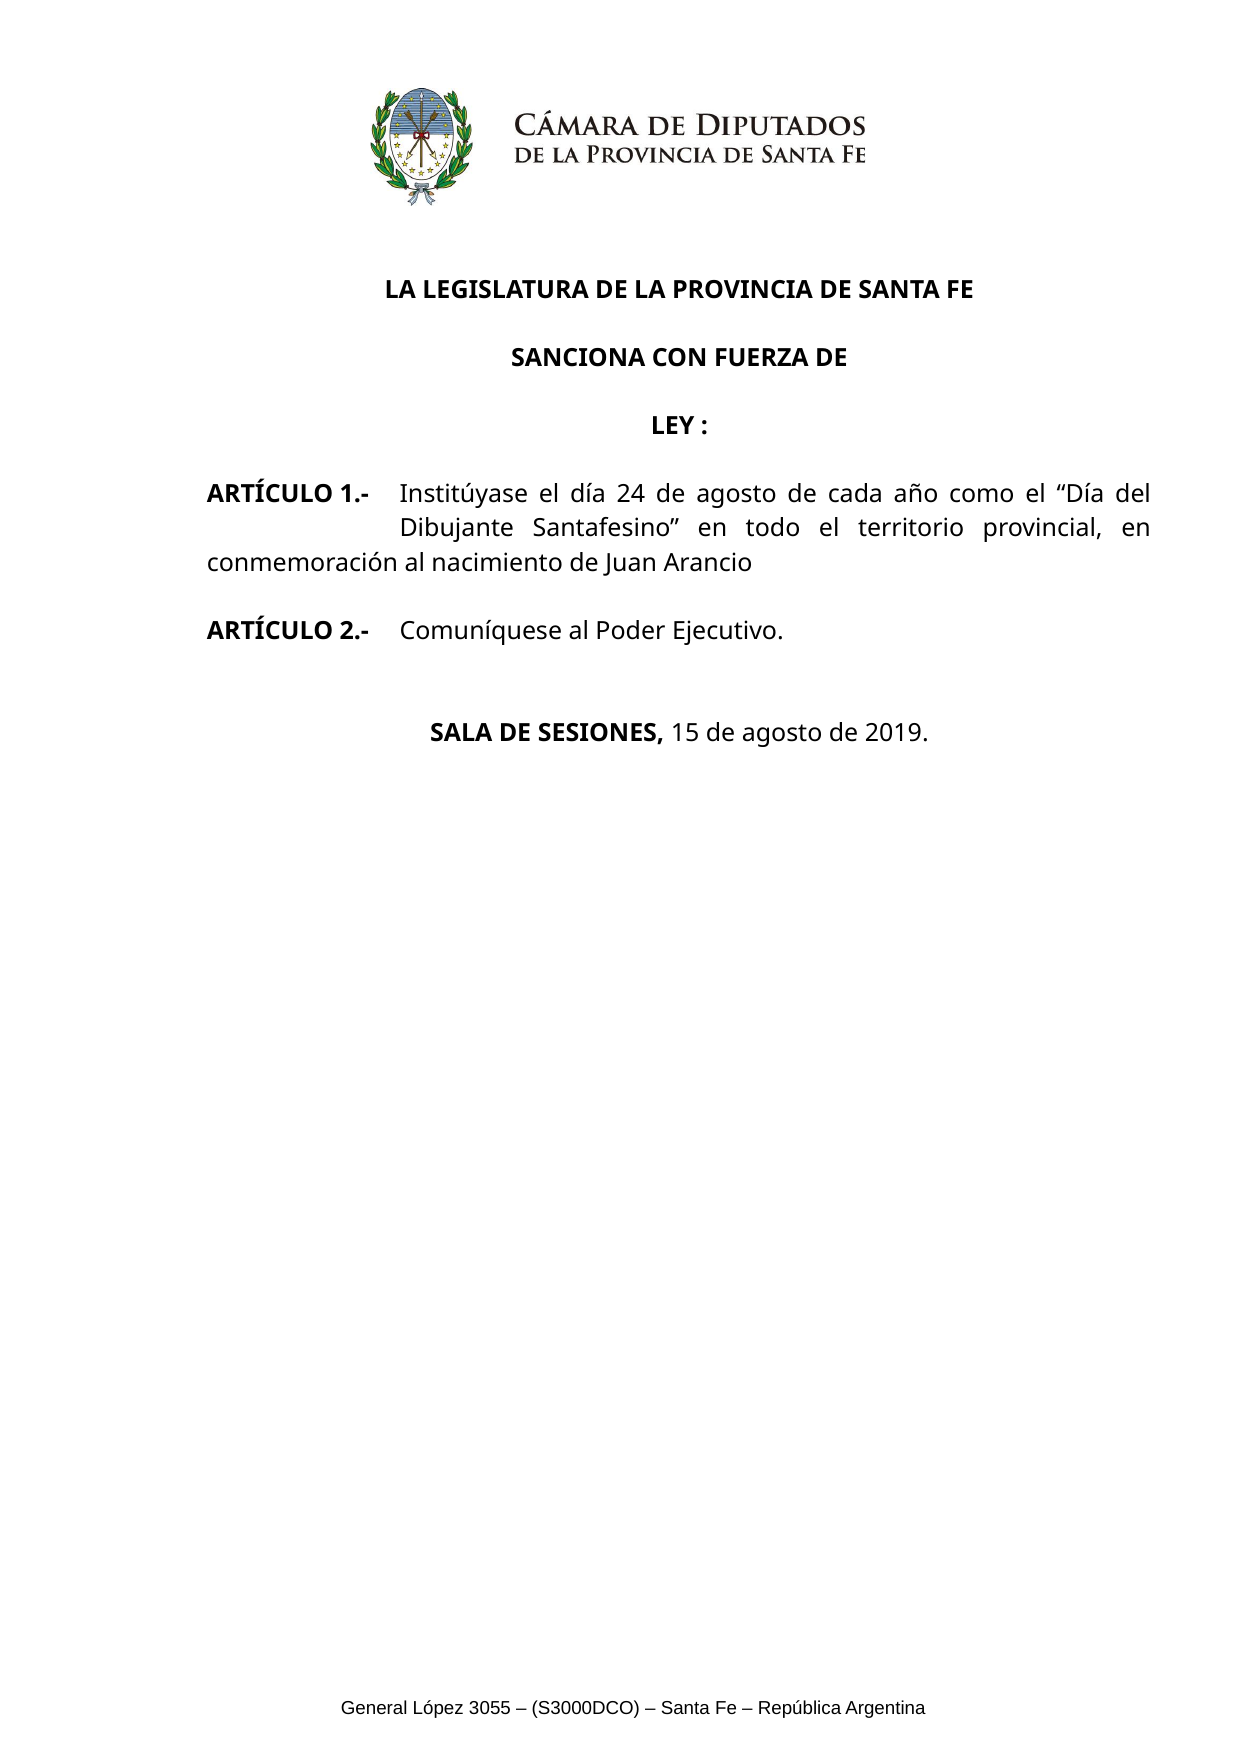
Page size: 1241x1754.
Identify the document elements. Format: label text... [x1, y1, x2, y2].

text Institúyase el día 24 de agosto de cada año como el “Día del Dibujante Santafesino” en todo el territorio provincial, en conmemoración al nacimiento de Juan Arancio [207, 476, 1152, 578]
text SANCIONA CON FUERZA DE [207, 340, 1152, 374]
table_header ARTÍCULO 1.- [207, 476, 399, 526]
picture [370, 88, 866, 210]
text Comuníquese al Poder Ejecutivo. [399, 612, 1152, 646]
text LA LEGISLATURA DE LA PROVINCIA DE SANTA FE [207, 272, 1152, 306]
text SALA DE SESIONES, 15 de agosto de 2019. [207, 714, 1152, 748]
text LEY : [207, 408, 1152, 442]
table_header ARTÍCULO 2.- [207, 612, 399, 663]
